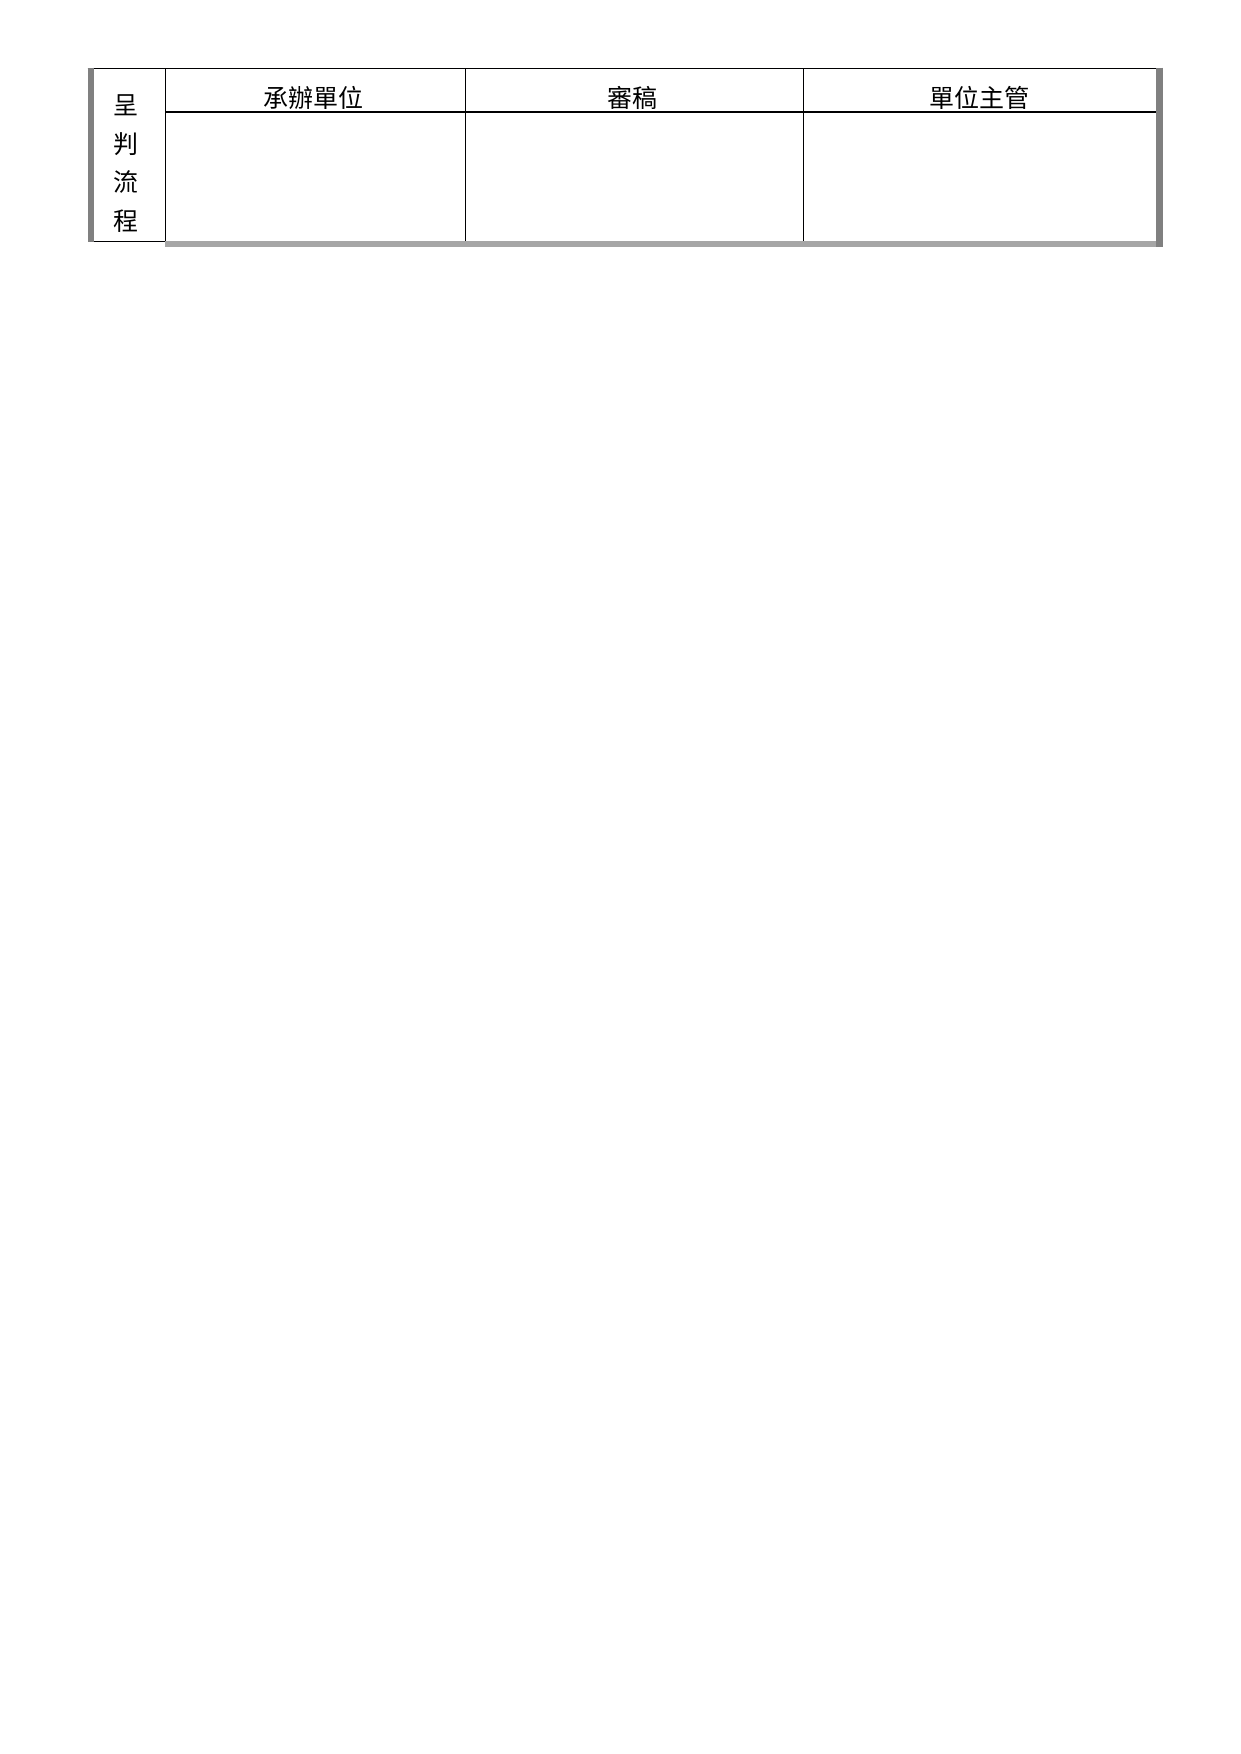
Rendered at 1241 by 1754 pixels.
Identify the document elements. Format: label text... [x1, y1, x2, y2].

table_cell [804, 113, 1156, 241]
table_cell 呈 判 流 程 [94, 69, 165, 241]
table_cell 審稿 [466, 69, 803, 111]
table_cell [466, 113, 803, 241]
table_cell 單位主管 [804, 69, 1156, 111]
table_cell 承辦單位 [166, 69, 465, 111]
table_cell [166, 113, 465, 241]
